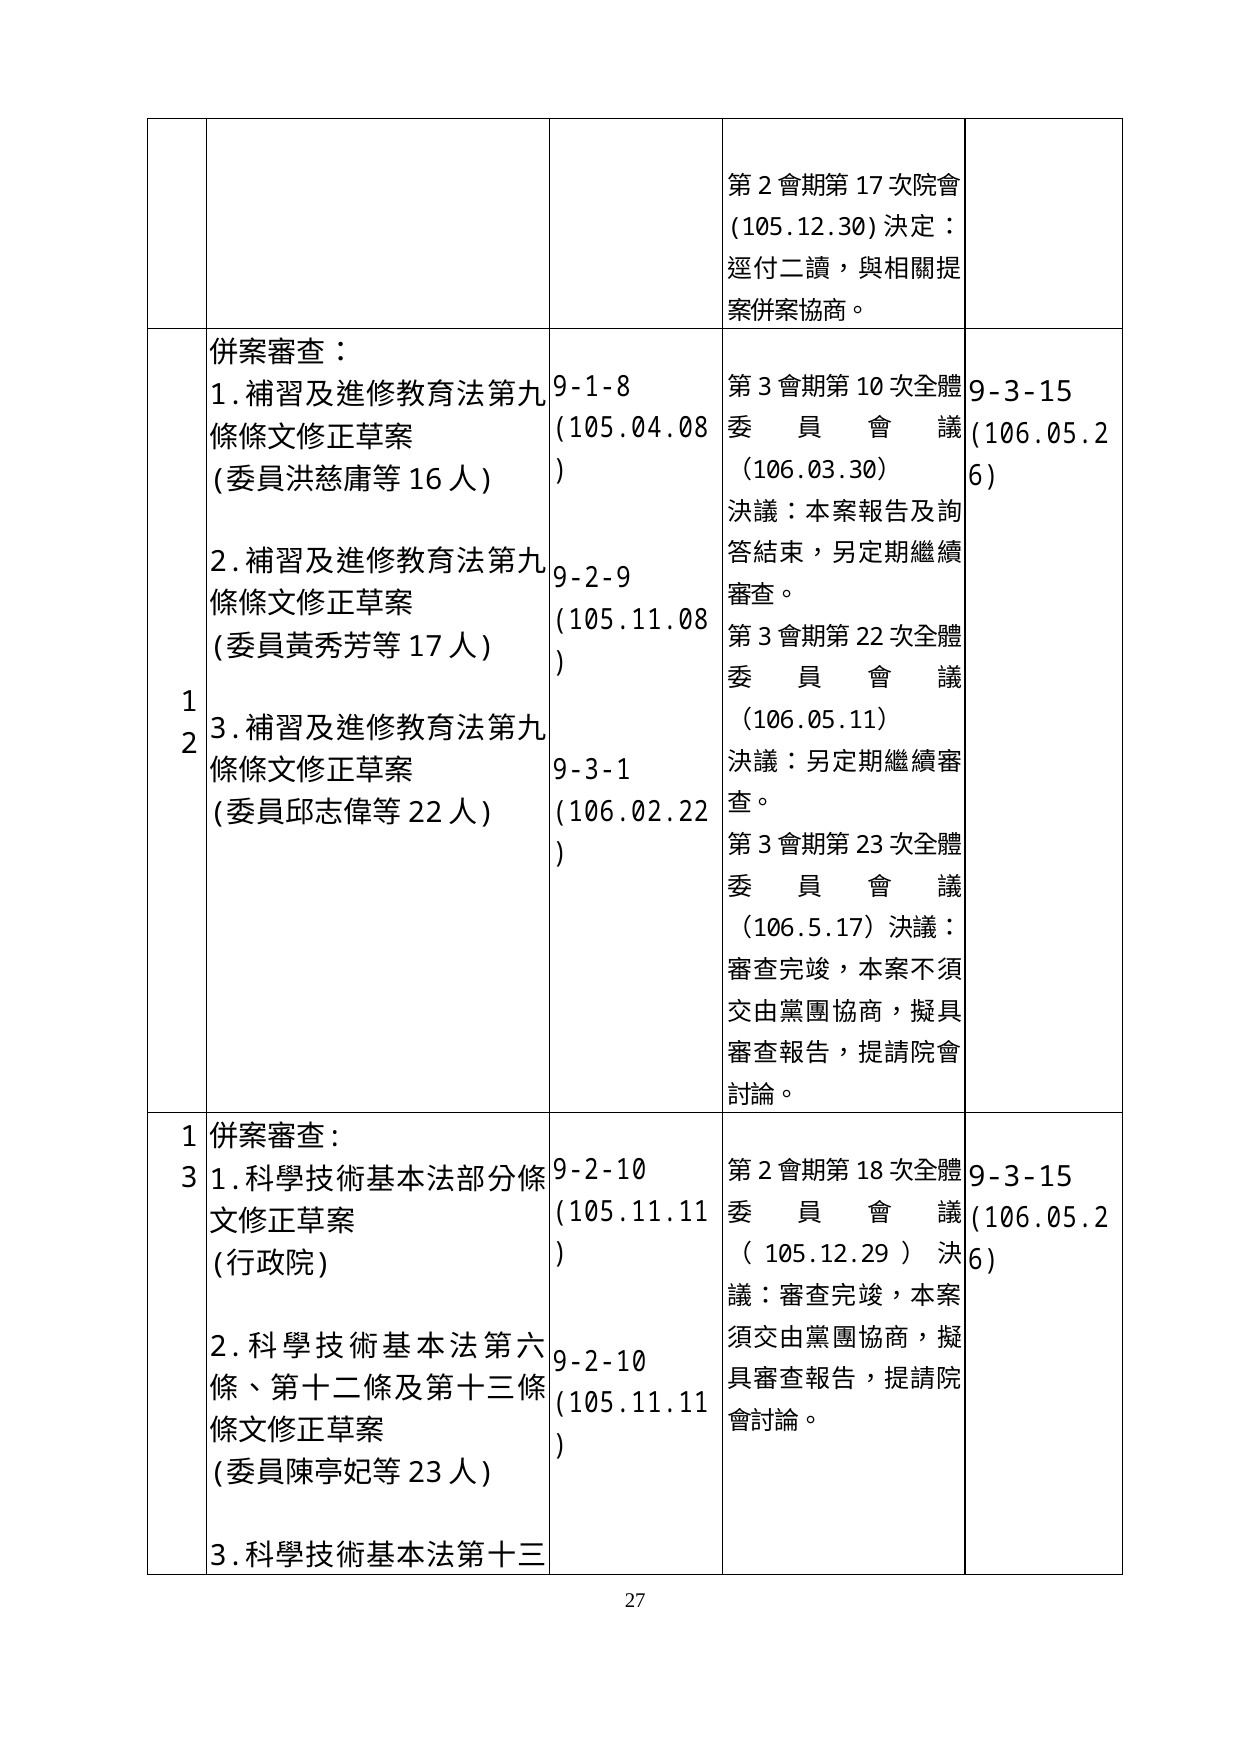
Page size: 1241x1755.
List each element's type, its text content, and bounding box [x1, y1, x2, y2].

table_cell [148, 329, 206, 1112]
table_cell 9-3-15 (106.05.26) [966, 1113, 1122, 1573]
table_cell 併案審查: 1.科學技術基本法部分條文修正草案 (行政院) 2.科學技術基本法第六條、第十二條及第十三條條文修正草案 (委員陳亭妃等23人) 3.科學技術基本法第十三 [207, 1113, 549, 1573]
table_cell 第2會期第18次全體委員會議（105.12.29）決議：審查完竣，本案須交由黨團協商，擬具審查報告，提請院會討論。 [723, 1113, 964, 1573]
table_cell [550, 119, 722, 327]
table_cell 第2會期第17次院會 (105.12.30)決定：逕付二讀，與相關提案併案協商。 [723, 119, 964, 327]
table_cell [148, 119, 206, 327]
table_cell 第3會期第10次全體委員會議（106.03.30） 決議：本案報告及詢答結束，另定期繼續審查。 第3會期第22次全體委員會議（106.05.11） 決議：另定期繼續審查。 第3會期第23次全體委員會議（106.5.17）決議：審查完竣，本案不須交由黨團協商，擬具審查報告，提請院會討論。 [723, 329, 964, 1112]
table_cell [148, 1113, 206, 1573]
table_cell 9-2-10 (105.11.11) 9-2-10 (105.11.11) [550, 1113, 722, 1573]
table_cell [207, 119, 549, 327]
table_cell 9-3-15 (106.05.26) [966, 329, 1122, 1112]
table_cell [966, 119, 1122, 327]
table_cell 9-1-8 (105.04.08) 9-2-9 (105.11.08) 9-3-1 (106.02.22) [550, 329, 722, 1112]
table_cell 併案審查： 1.補習及進修教育法第九條條文修正草案 (委員洪慈庸等16人) 2.補習及進修教育法第九條條文修正草案 (委員黃秀芳等17人) 3.補習及進修教育法第九條條文修正草案 (委員邱志偉等22人) [207, 329, 549, 1112]
